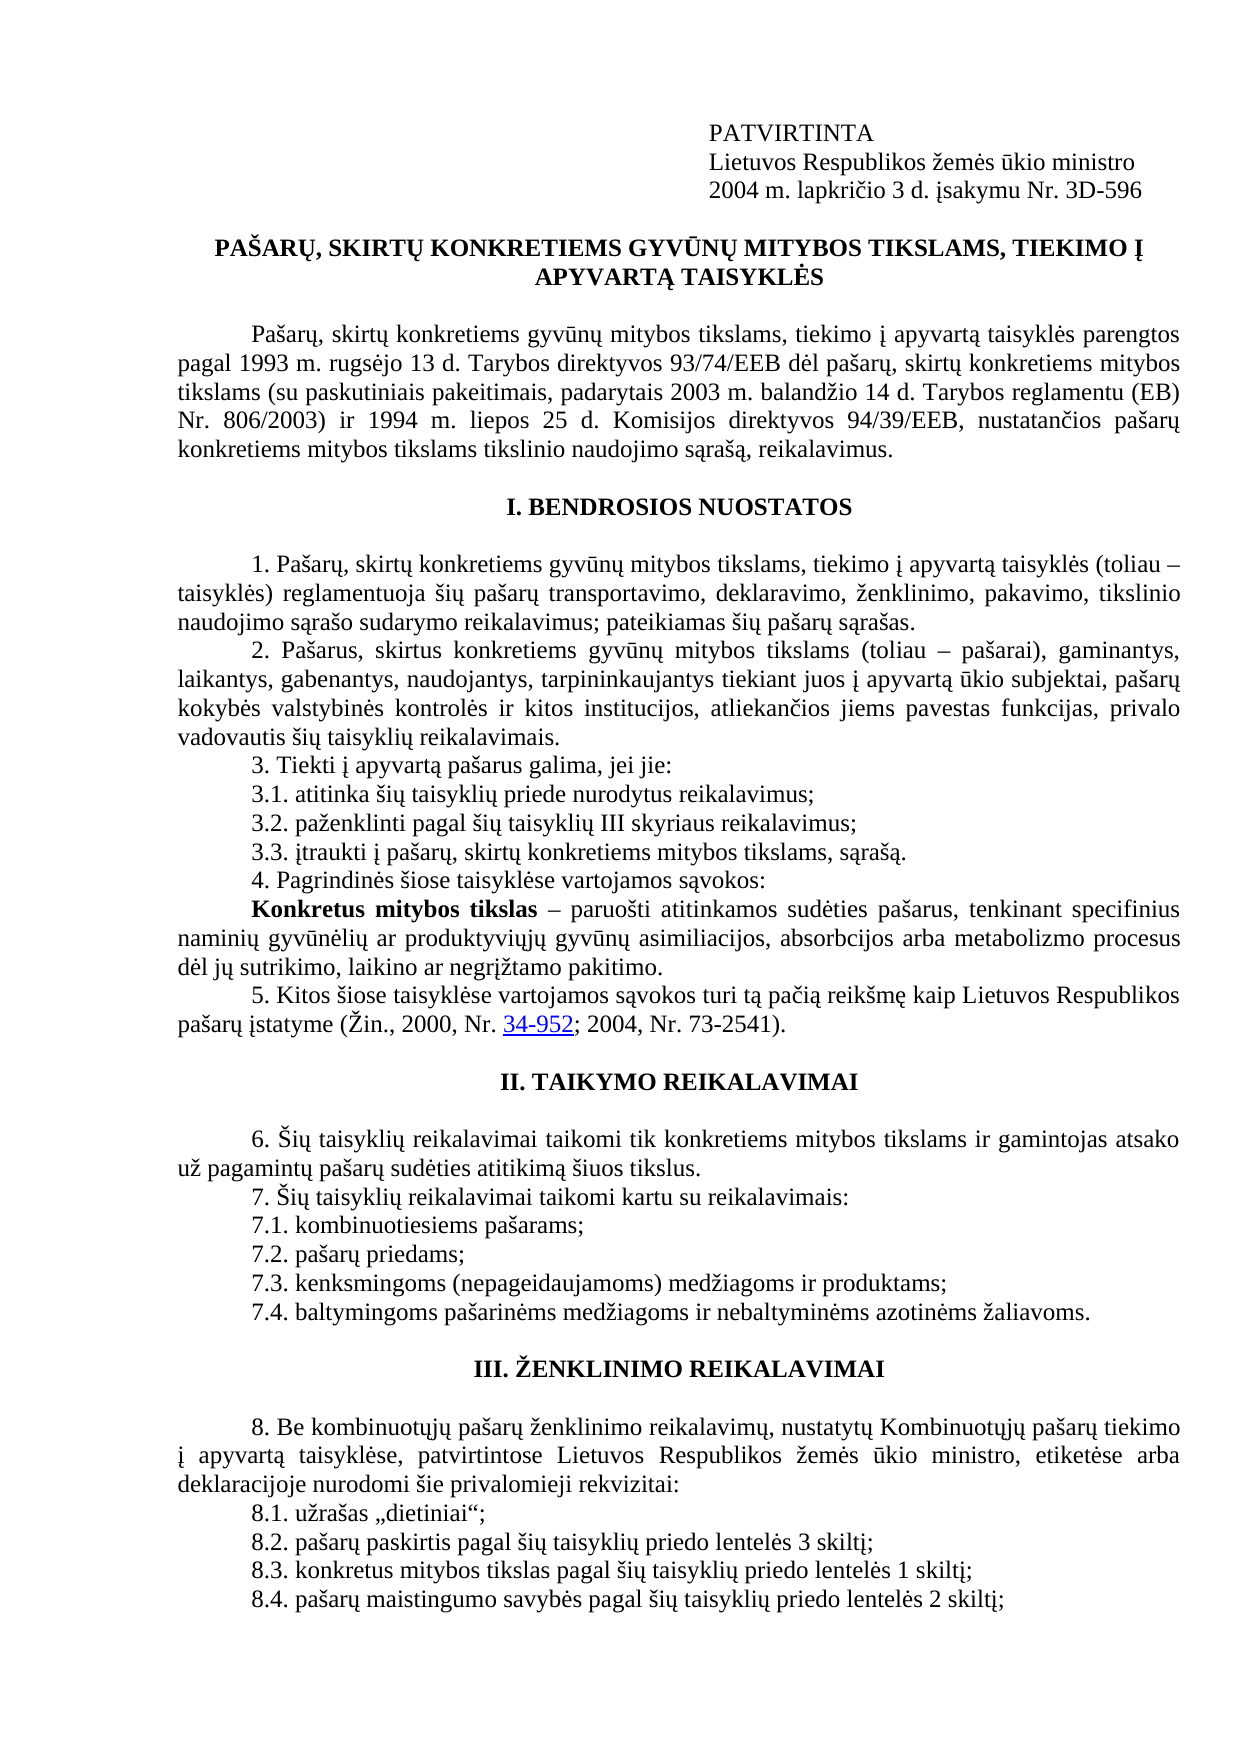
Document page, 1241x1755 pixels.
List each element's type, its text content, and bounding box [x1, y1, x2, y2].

text 3.1. atitinka šių taisyklių priede nurodytus reikalavimus; [177, 779, 1181, 808]
text I. BENDROSIOS NUOSTATOS [177, 492, 1181, 521]
text 7.3. kenksmingoms (nepageidaujamoms) medžiagoms ir produktams; [177, 1268, 1181, 1297]
text 8.3. konkretus mitybos tikslas pagal šių taisyklių priedo lentelės 1 skiltį; [177, 1556, 1181, 1584]
text 3.2. paženklinti pagal šių taisyklių III skyriaus reikalavimus; [177, 808, 1181, 837]
text 1. Pašarų, skirtų konkretiems gyvūnų mitybos tikslams, tiekimo į apyvartą taisyklės (toliau – taisyklės) reglamentuoja šių pašarų transportavimo, deklaravimo, ženklinimo, pakavimo, tikslinio naudojimo sąrašo sudarymo reikalavimus; pateikiamas šių pašarų sąrašas. [177, 549, 1181, 636]
text Lietuvos Respublikos žemės ūkio ministro [177, 147, 1181, 176]
text 6. Šių taisyklių reikalavimai taikomi tik konkretiems mitybos tikslams ir gamintojas atsako už pagamintų pašarų sudėties atitikimą šiuos tikslus. [177, 1124, 1181, 1182]
text 8.1. užrašas „dietiniai“; [177, 1498, 1181, 1527]
text PAŠARŲ, SKIRTŲ KONKRETIEMS GYVŪNŲ MITYBOS TIKSLAMS, TIEKIMO Į Apyvartą TAISYKLĖS [177, 233, 1181, 291]
text 8.2. pašarų paskirtis pagal šių taisyklių priedo lentelės 3 skiltį; [177, 1527, 1181, 1556]
text 4. Pagrindinės šiose taisyklėse vartojamos sąvokos: [177, 866, 1181, 894]
text 3. Tiekti į apyvartą pašarus galima, jei jie: [177, 751, 1181, 779]
text Pašarų, skirtų konkretiems gyvūnų mitybos tikslams, tiekimo į apyvartą taisyklės parengtos pagal 1993 m. rugsėjo 13 d. Tarybos direktyvos 93/74/EEB dėl pašarų, skirtų konkretiems mitybos tikslams (su paskutiniais pakeitimais, padarytais 2003 m. balandžio 14 d. Tarybos reglamentu (EB) Nr. 806/2003) ir 1994 m. liepos 25 d. Komisijos direktyvos 94/39/EEB, nustatančios pašarų konkretiems mitybos tikslams tikslinio naudojimo sąrašą, reikalavimus. [177, 319, 1181, 463]
text Konkretus mitybos tikslas – paruošti atitinkamos sudėties pašarus, tenkinant specifinius naminių gyvūnėlių ar produktyviųjų gyvūnų asimiliacijos, absorbcijos arba metabolizmo procesus dėl jų sutrikimo, laikino ar negrįžtamo pakitimo. [177, 894, 1181, 981]
text 7.4. baltymingoms pašarinėms medžiagoms ir nebaltyminėms azotinėms žaliavoms. [177, 1297, 1181, 1326]
text 7.1. kombinuotiesiems pašarams; [177, 1211, 1181, 1239]
text PATVIRTINTA [709, 118, 1181, 147]
text II. TAIKYMO REIKALAVIMAI [177, 1067, 1181, 1096]
text 8.4. pašarų maistingumo savybės pagal šių taisyklių priedo lentelės 2 skiltį; [177, 1584, 1181, 1613]
text 2004 m. lapkričio 3 d. įsakymu Nr. 3D-596 [177, 176, 1181, 204]
text 3.3. įtraukti į pašarų, skirtų konkretiems mitybos tikslams, sąrašą. [177, 837, 1181, 866]
text 2. Pašarus, skirtus konkretiems gyvūnų mitybos tikslams (toliau – pašarai), gaminantys, laikantys, gabenantys, naudojantys, tarpininkaujantys tiekiant juos į apyvartą ūkio subjektai, pašarų kokybės valstybinės kontrolės ir kitos institucijos, atliekančios jiems pavestas funkcijas, privalo vadovautis šių taisyklių reikalavimais. [177, 636, 1181, 751]
text 8. Be kombinuotųjų pašarų ženklinimo reikalavimų, nustatytų Kombinuotųjų pašarų tiekimo į apyvartą taisyklėse, patvirtintose Lietuvos Respublikos žemės ūkio ministro, etiketėse arba deklaracijoje nurodomi šie privalomieji rekvizitai: [177, 1412, 1181, 1498]
text III. ŽENKLINIMO REIKALAVIMAI [177, 1354, 1181, 1383]
text 7.2. pašarų priedams; [177, 1239, 1181, 1268]
text 7. Šių taisyklių reikalavimai taikomi kartu su reikalavimais: [177, 1182, 1181, 1211]
text 5. Kitos šiose taisyklėse vartojamos sąvokos turi tą pačią reikšmę kaip Lietuvos Respublikos pašarų įstatyme (Žin., 2000, Nr. 34-952; 2004, Nr. 73-2541). [177, 981, 1181, 1038]
